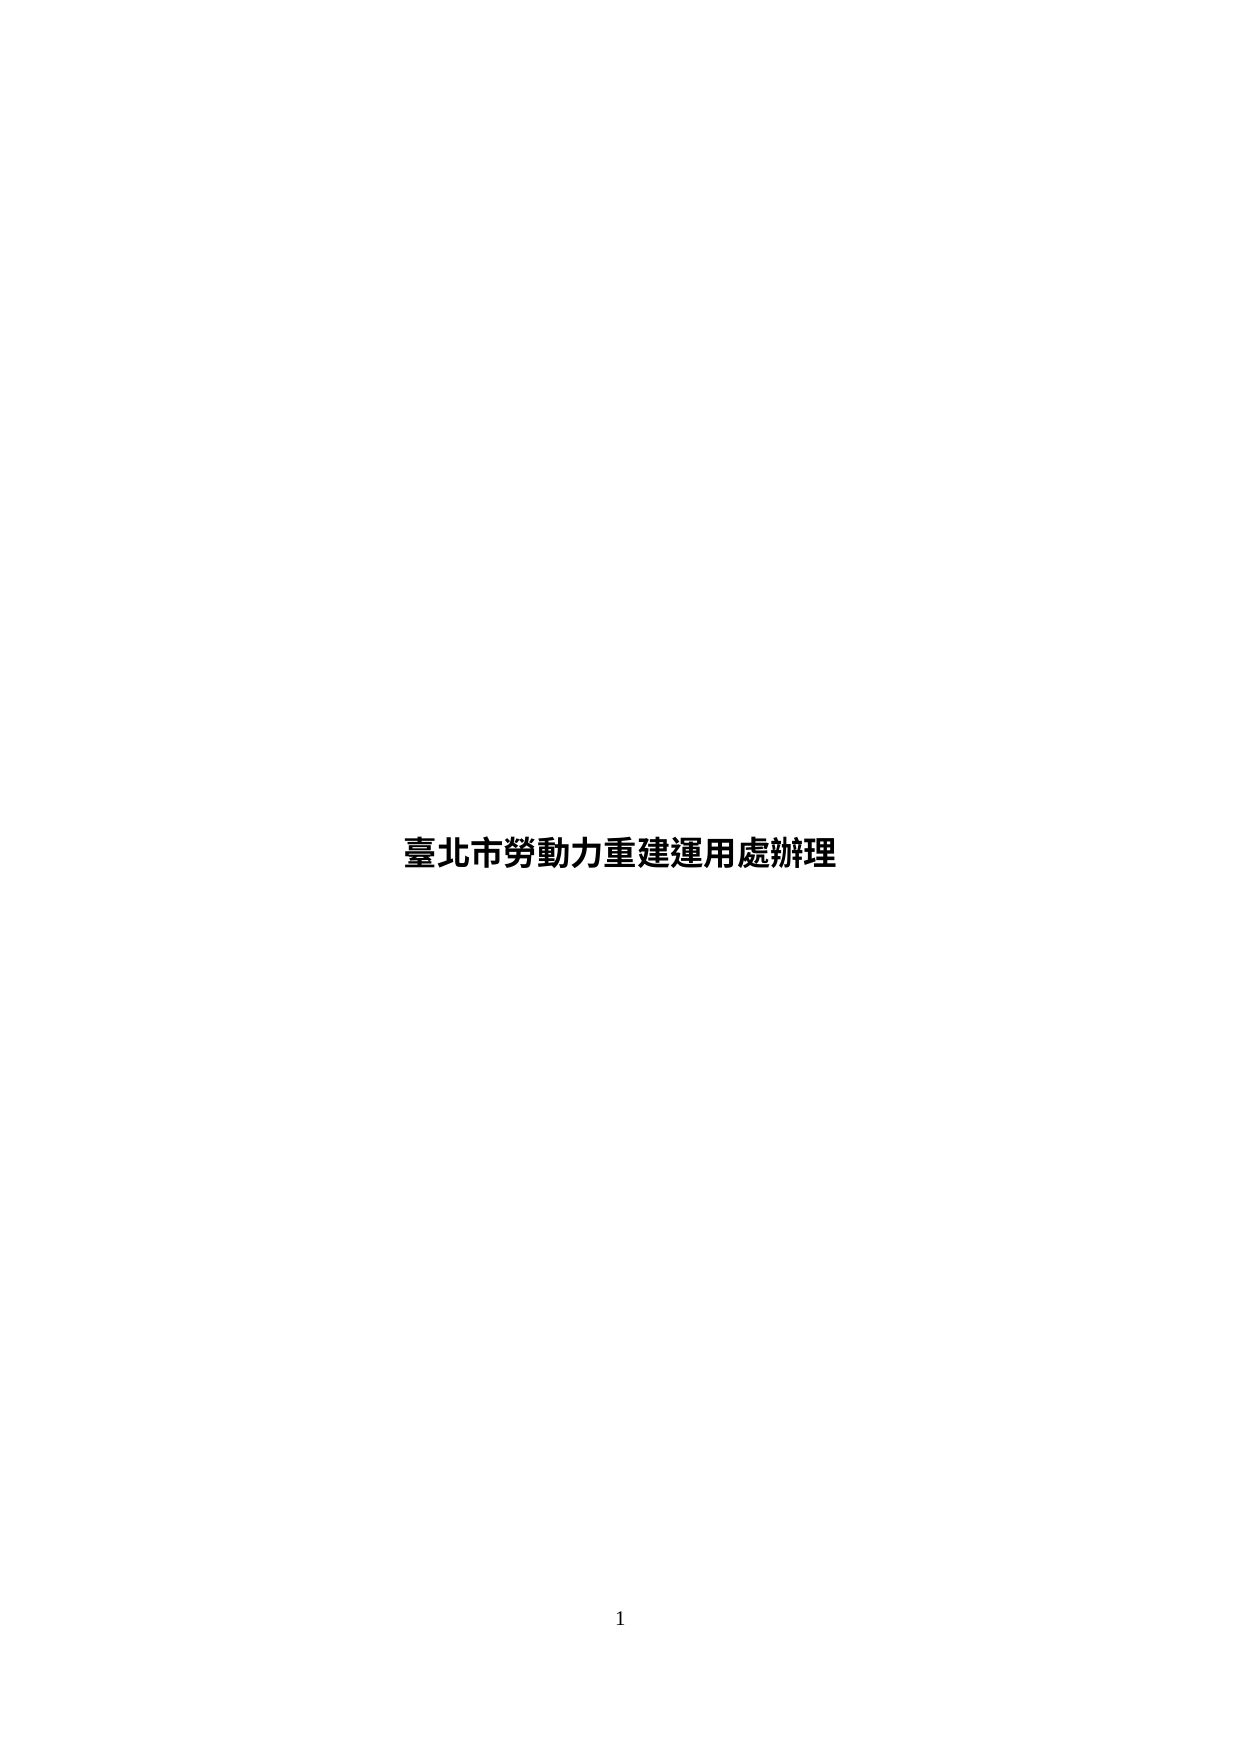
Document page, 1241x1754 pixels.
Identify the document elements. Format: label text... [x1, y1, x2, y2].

text 臺北市勞動力重建運用處辦理 [118, 809, 1122, 872]
